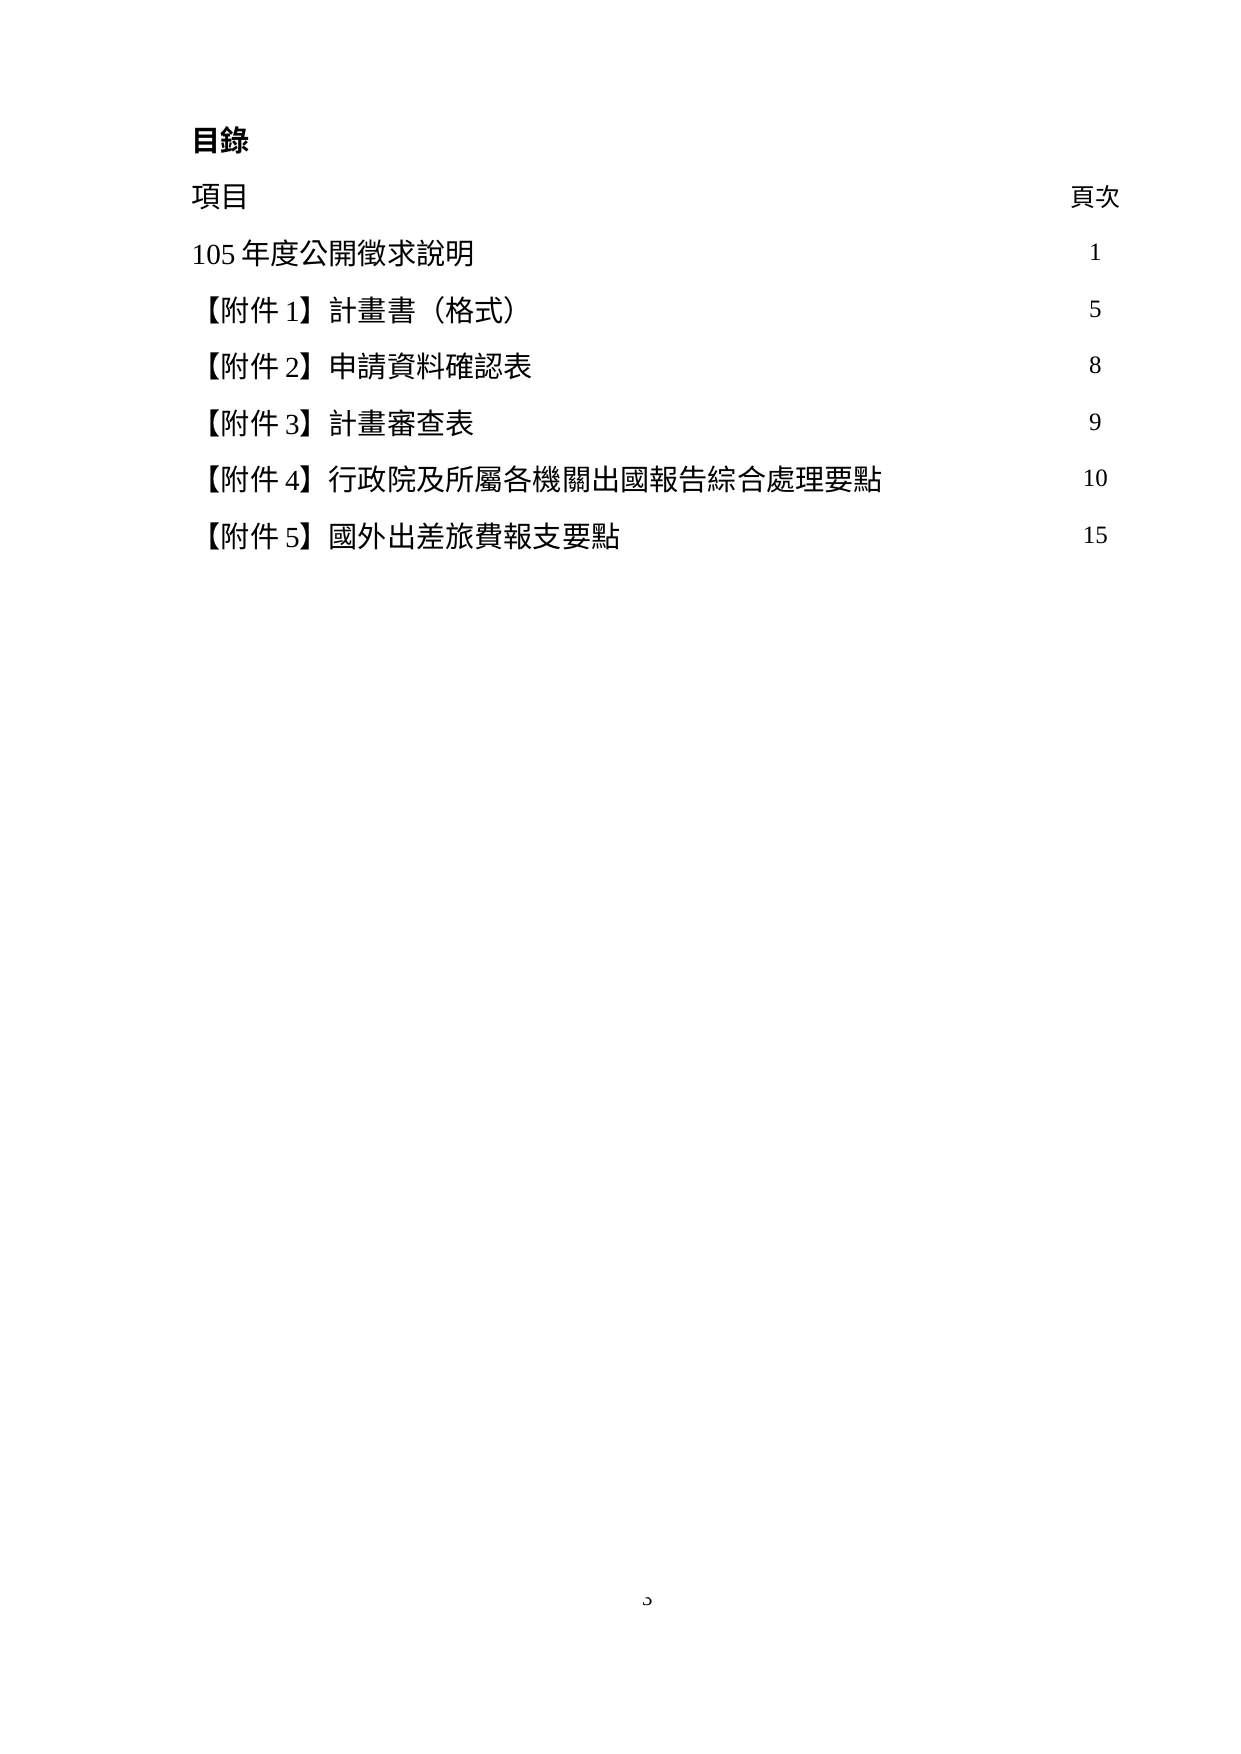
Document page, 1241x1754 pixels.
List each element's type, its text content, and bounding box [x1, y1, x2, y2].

table_header 目錄 [180, 118, 1147, 174]
table_cell 【附件3】計畫審查表 [180, 400, 1043, 457]
table_cell 9 [1043, 400, 1147, 457]
table_cell 8 [1043, 344, 1147, 400]
table_cell 1 [1043, 231, 1147, 287]
table_cell 5 [1043, 287, 1147, 344]
table_cell 【附件4】行政院及所屬各機關出國報告綜合處理要點 [180, 457, 1043, 513]
table_cell 【附件1】計畫書（格式） [180, 287, 1043, 344]
table_cell 項目 [180, 174, 1043, 231]
table_cell 10 [1043, 457, 1147, 513]
table_cell 15 [1043, 513, 1147, 570]
table_cell 【附件5】國外出差旅費報支要點 [180, 513, 1043, 570]
table_cell 頁次 [1043, 174, 1147, 231]
table_cell 105年度公開徵求說明 [180, 231, 1043, 287]
table_cell 【附件2】申請資料確認表 [180, 344, 1043, 400]
